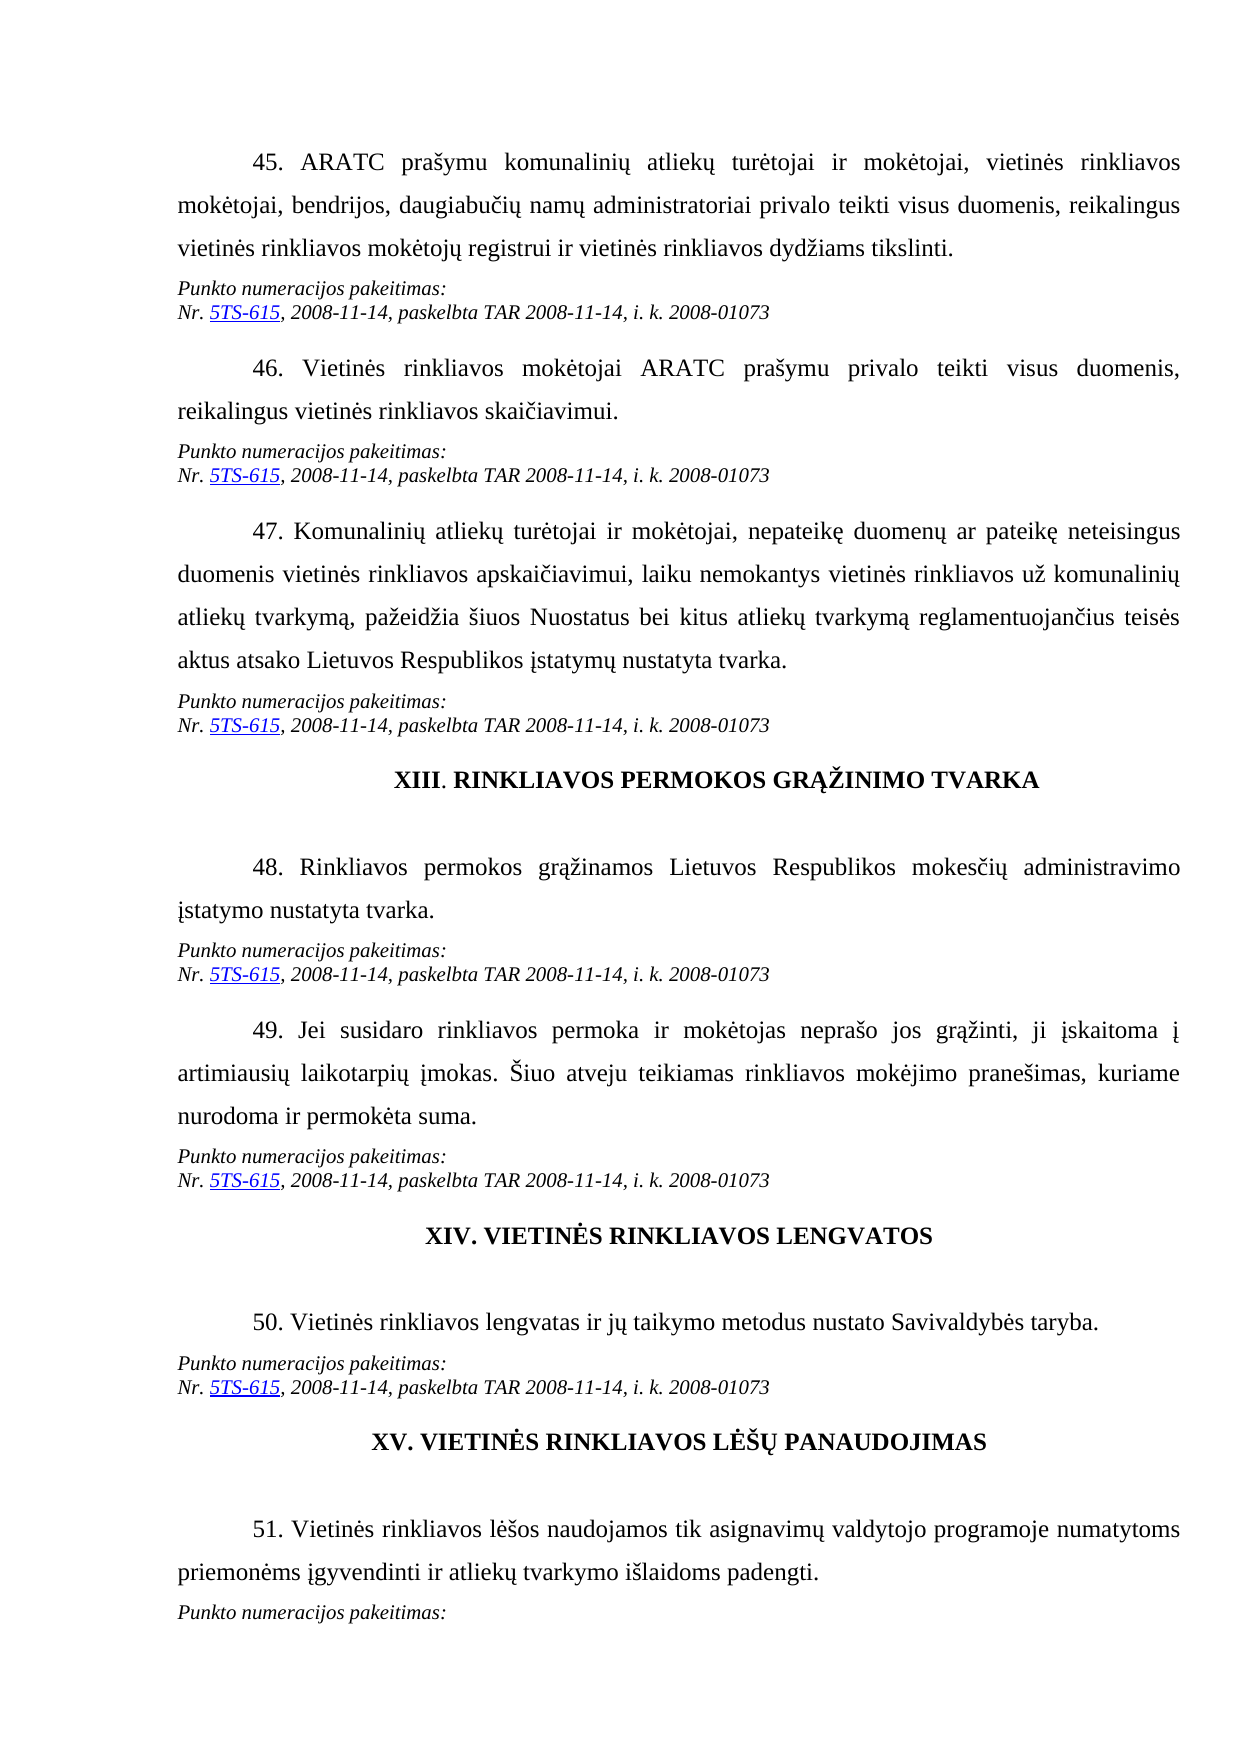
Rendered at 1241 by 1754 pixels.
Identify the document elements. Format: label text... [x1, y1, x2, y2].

text Nr. 5TS-615, 2008-11-14, paskelbta TAR 2008-11-14, i. k. 2008-01073 [177, 300, 1181, 324]
text Punkto numeracijos pakeitimas: [177, 1351, 1181, 1375]
text Punkto numeracijos pakeitimas: [177, 1600, 1181, 1624]
text Nr. 5TS-615, 2008-11-14, paskelbta TAR 2008-11-14, i. k. 2008-01073 [177, 1375, 1181, 1399]
text 47. Komunalinių atliekų turėtojai ir mokėtojai, nepateikę duomenų ar pateikę neteisingus duomenis vietinės rinkliavos apskaičiavimui, laiku nemokantys vietinės rinkliavos už komunalinių atliekų tvarkymą, pažeidžia šiuos Nuostatus bei kitus atliekų tvarkymą reglamentuojančius teisės aktus atsako Lietuvos Respublikos įstatymų nustatyta tvarka. [177, 516, 1181, 674]
text Nr. 5TS-615, 2008-11-14, paskelbta TAR 2008-11-14, i. k. 2008-01073 [177, 713, 1181, 737]
text Punkto numeracijos pakeitimas: [177, 938, 1181, 962]
text XV. VIETINĖS RINKLIAVOS LĖŠŲ PANAUDOJIMAS [177, 1427, 1181, 1456]
text Punkto numeracijos pakeitimas: [177, 439, 1181, 463]
text 50. Vietinės rinkliavos lengvatas ir jų taikymo metodus nustato Savivaldybės taryba. [177, 1307, 1181, 1336]
text XIII. RINKLIAVOS PERMOKOS GRĄŽINIMO TVARKA [252, 766, 1181, 794]
text Punkto numeracijos pakeitimas: [177, 689, 1181, 713]
text XIV. VIETINĖS RINKLIAVOS LENGVATOS [177, 1221, 1181, 1250]
text 48. Rinkliavos permokos grąžinamos Lietuvos Respublikos mokesčių administravimo įstatymo nustatyta tvarka. [177, 852, 1181, 924]
text 49. Jei susidaro rinkliavos permoka ir mokėtojas neprašo jos grąžinti, ji įskaitoma į artimiausių laikotarpių įmokas. Šiuo atveju teikiamas rinkliavos mokėjimo pranešimas, kuriame nurodoma ir permokėta suma. [177, 1015, 1181, 1130]
text Nr. 5TS-615, 2008-11-14, paskelbta TAR 2008-11-14, i. k. 2008-01073 [177, 1168, 1181, 1192]
text 45. ARATC prašymu komunalinių atliekų turėtojai ir mokėtojai, vietinės rinkliavos mokėtojai, bendrijos, daugiabučių namų administratoriai privalo teikti visus duomenis, reikalingus vietinės rinkliavos mokėtojų registrui ir vietinės rinkliavos dydžiams tikslinti. [177, 147, 1181, 262]
text 51. Vietinės rinkliavos lėšos naudojamos tik asignavimų valdytojo programoje numatytoms priemonėms įgyvendinti ir atliekų tvarkymo išlaidoms padengti. [177, 1514, 1181, 1586]
text Nr. 5TS-615, 2008-11-14, paskelbta TAR 2008-11-14, i. k. 2008-01073 [177, 962, 1181, 986]
text Punkto numeracijos pakeitimas: [177, 276, 1181, 300]
text 46. Vietinės rinkliavos mokėtojai ARATC prašymu privalo teikti visus duomenis, reikalingus vietinės rinkliavos skaičiavimui. [177, 353, 1181, 425]
text Punkto numeracijos pakeitimas: [177, 1144, 1181, 1168]
text Nr. 5TS-615, 2008-11-14, paskelbta TAR 2008-11-14, i. k. 2008-01073 [177, 463, 1181, 487]
